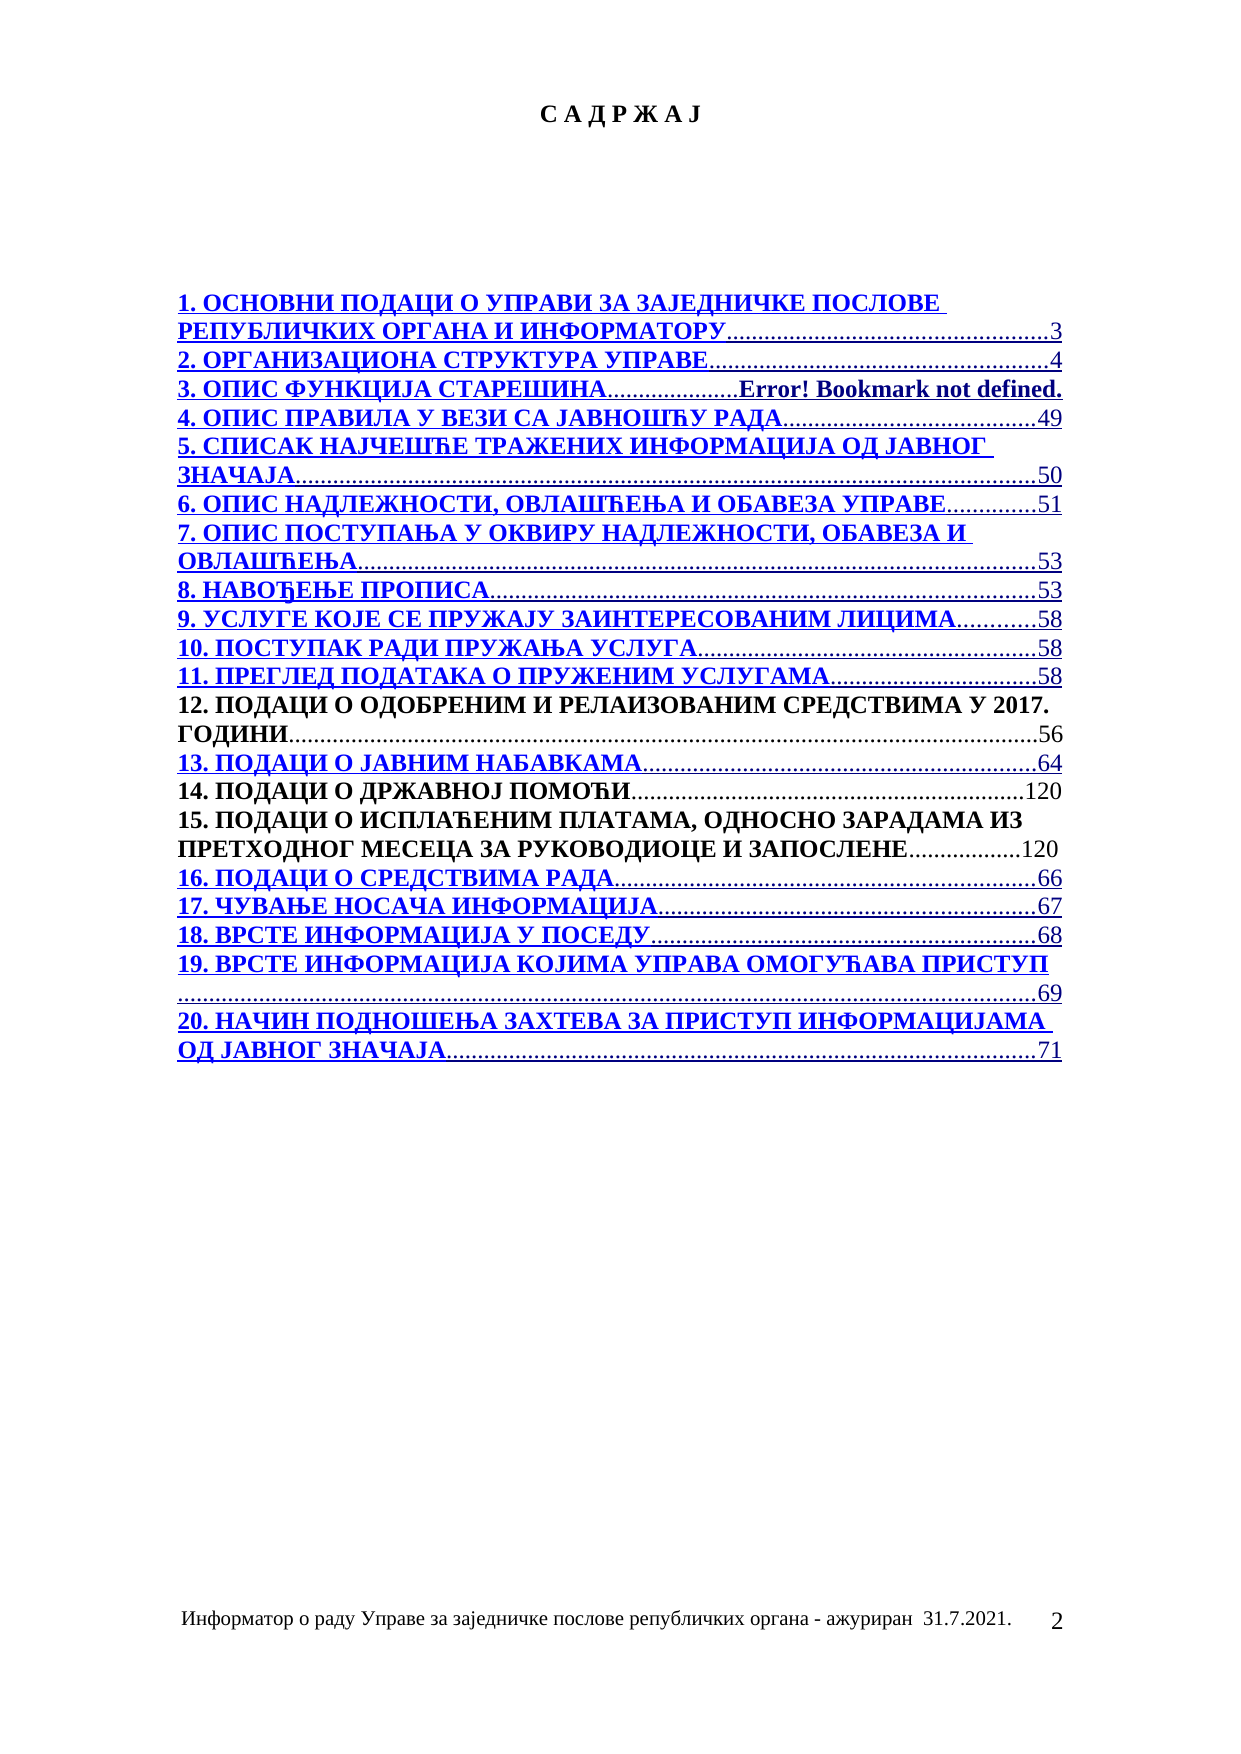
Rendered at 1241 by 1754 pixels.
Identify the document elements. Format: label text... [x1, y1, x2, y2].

text 12. ПОДАЦИ О ОДОБРЕНИМ И РЕЛАИЗОВАНИМ СРЕДСТВИМА У 2017. ГОДИНИ........................................................................................................................56 [177, 690, 1063, 748]
text С А Д Р Ж А Ј [177, 99, 1063, 128]
text 2. ОРГАНИЗАЦИОНА СТРУКТУРА УПРАВЕ 4 [177, 345, 1063, 374]
text 15. ПОДАЦИ О ИСПЛАЋЕНИМ ПЛАТАМА, ОДНОСНО ЗАРАДАМА ИЗ ПРЕТХОДНОГ МЕСЕЦА ЗА РУКОВОДИОЦЕ И ЗАПОСЛЕНЕ..................120 [177, 805, 1063, 863]
text 9. УСЛУГЕ КОЈЕ СЕ ПРУЖАЈУ ЗАИНТЕРЕСОВАНИМ ЛИЦИМА 58 [177, 604, 1063, 633]
text 16. ПОДАЦИ О СРЕДСТВИМА РАДА 66 [177, 863, 1063, 891]
text 1. ОСНОВНИ ПОДАЦИ О УПРАВИ ЗА ЗАЈЕДНИЧКЕ ПОСЛОВЕ РЕПУБЛИЧКИХ ОРГАНА И ИНФОРМАТОРУ 3 [177, 288, 1063, 345]
text 8. НАВОЂЕЊЕ ПРОПИСА 53 [177, 575, 1063, 604]
text 10. ПОСТУПАК РАДИ ПРУЖАЊА УСЛУГА 58 [177, 633, 1063, 661]
text 11. ПРЕГЛЕД ПОДАТАКА О ПРУЖЕНИМ УСЛУГАМА 58 [177, 661, 1063, 690]
text 17. ЧУВАЊЕ НОСАЧА ИНФОРМАЦИЈА 67 [177, 891, 1063, 920]
text 20. НАЧИН ПОДНОШЕЊА ЗАХТЕВА ЗА ПРИСТУП ИНФОРМАЦИЈАМА ОД ЈАВНОГ ЗНАЧАЈА 71 [177, 1006, 1063, 1064]
text 14. ПОДАЦИ О ДРЖАВНОЈ ПОМОЋИ...............................................................120 [177, 776, 1063, 805]
text 19. ВРСТЕ ИНФОРМАЦИЈА КОЈИМА УПРАВА ОМОГУЋАВА ПРИСТУП 69 [177, 949, 1063, 1006]
text 7. ОПИС ПОСТУПАЊА У ОКВИРУ НАДЛЕЖНОСТИ, ОБАВЕЗА И ОВЛАШЋЕЊА 53 [177, 518, 1063, 575]
text 4. ОПИС ПРАВИЛА У ВЕЗИ СА ЈАВНОШЋУ РАДА 49 [177, 403, 1063, 431]
text 18. ВРСТЕ ИНФОРМАЦИЈА У ПОСЕДУ 68 [177, 920, 1063, 949]
text 3. ОПИС ФУНКЦИЈА СТАРЕШИНА Error! Bookmark not defined. [177, 374, 1063, 399]
text 6. ОПИС НАДЛЕЖНОСТИ, ОВЛАШЋЕЊА И ОБАВЕЗА УПРАВЕ 51 [177, 489, 1063, 518]
text 5. СПИСАК НАЈЧЕШЋЕ ТРАЖЕНИХ ИНФОРМАЦИЈА ОД ЈАВНОГ ЗНАЧАЈА 50 [177, 431, 1063, 489]
text 13. ПОДАЦИ О ЈАВНИМ НАБАВКАМА 64 [177, 748, 1063, 776]
